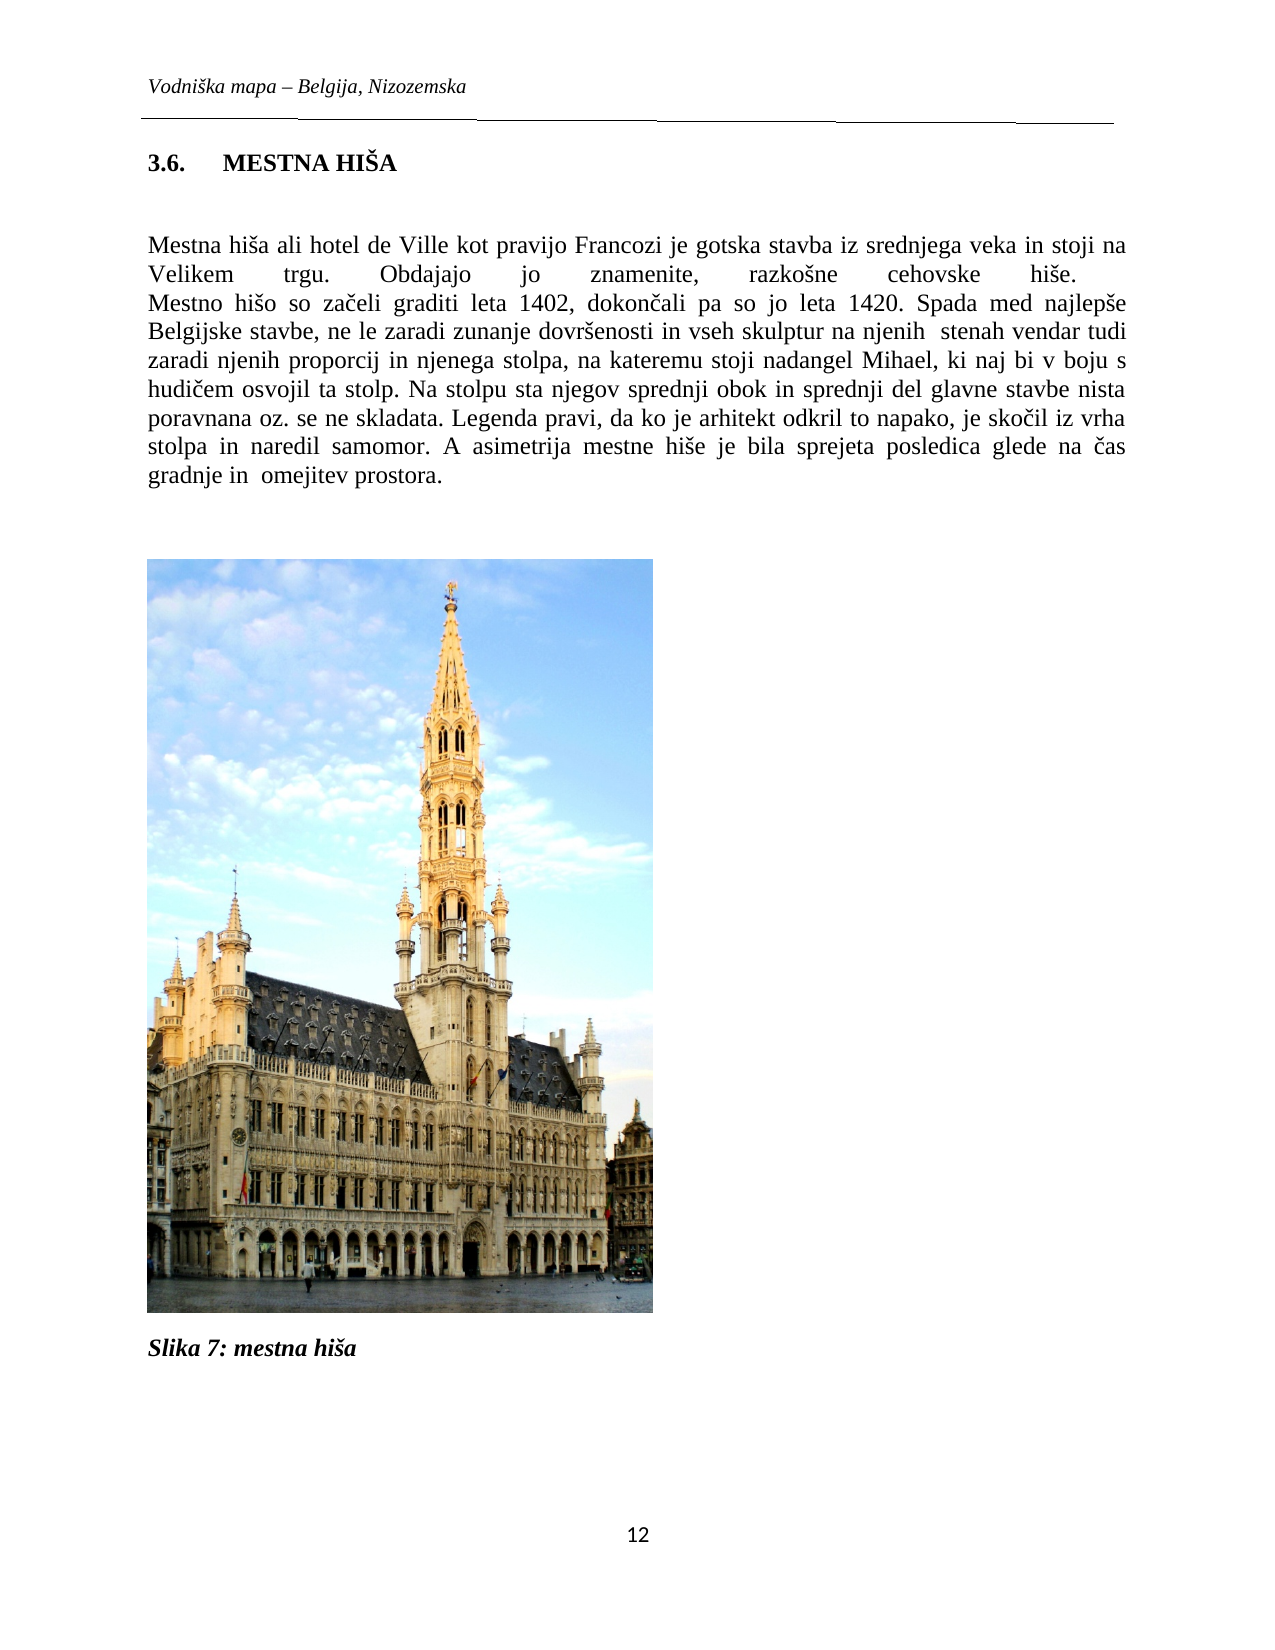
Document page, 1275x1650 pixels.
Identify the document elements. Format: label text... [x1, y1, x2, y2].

subtitle MESTNA HIŠA [148, 148, 1127, 176]
picture [147, 559, 653, 1313]
subtitle Slika 7: mestna hiša [148, 1333, 1127, 1362]
text Mestna hiša ali hotel de Ville kot pravijo Francozi je gotska stavba iz srednjega veka in stoji na Velikem trgu. Obdajajo jo znamenite, razkošne cehovske hiše. Mestno hišo so začeli graditi leta 1402, dokončali pa so jo leta 1420. Spada med najlepše Belgijske stavbe, ne le zaradi zunanje dovršenosti in vseh skulptur na njenih stenah vendar tudi zaradi njenih proporcij in njenega stolpa, na kateremu stoji nadangel Mihael, ki naj bi v boju s hudičem osvojil ta stolp. Na stolpu sta njegov sprednji obok in sprednji del glavne stavbe nista poravnana oz. se ne skladata. Legenda pravi, da ko je arhitekt odkril to napako, je skočil iz vrha stolpa in naredil samomor. A asimetrija mestne hiše je bila sprejeta posledica glede na čas gradnje in omejitev prostora. [148, 230, 1127, 489]
